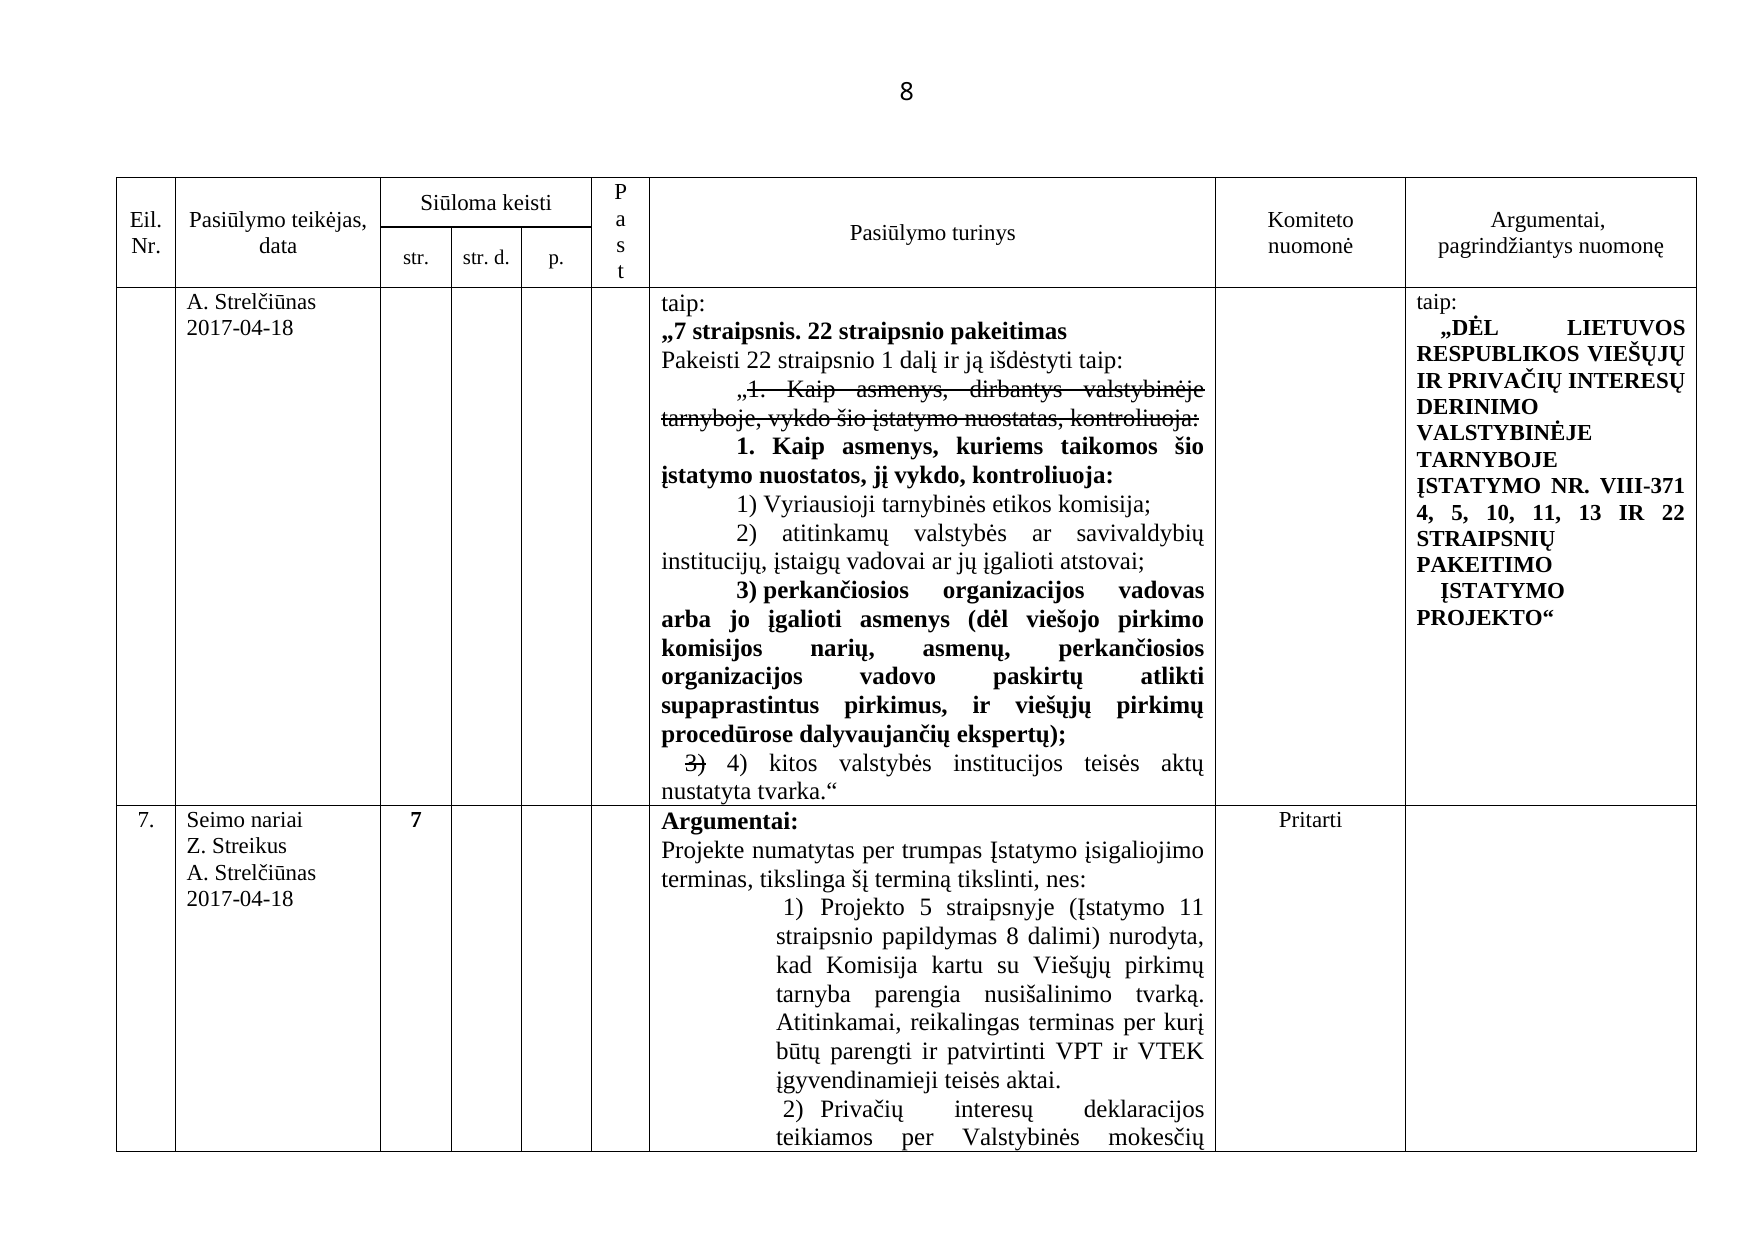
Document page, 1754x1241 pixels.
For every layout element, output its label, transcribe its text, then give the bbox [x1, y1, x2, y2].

table_cell A. Strelčiūnas 2017-04-18 [176, 288, 380, 805]
table_cell [452, 288, 521, 805]
table_header Pasiūlymo teikėjas, data [176, 178, 380, 287]
table_cell p. [522, 228, 591, 287]
table_cell taip: „7 straipsnis. 22 straipsnio pakeitimas Pakeisti 22 straipsnio 1 dalį ir ją išdėstyti taip: „1. Kaip asmenys, dirbantys valstybinėje tarnyboje, vykdo šio įstatymo nuostatas, kontroliuoja: 1. Kaip asmenys, kuriems taikomos šio įstatymo nuostatos, jį vykdo, kontroliuoja: 1) Vyriausioji tarnybinės etikos komisija; 2) atitinkamų valstybės ar savivaldybių institucijų, įstaigų vadovai ar jų įgalioti atstovai; 3) perkančiosios organizacijos vadovas arba jo įgalioti asmenys (dėl viešojo pirkimo komisijos narių, asmenų, perkančiosios organizacijos vadovo paskirtų atlikti supaprastintus pirkimus, ir viešųjų pirkimų procedūrose dalyvaujančių ekspertų); 3) 4) kitos valstybės institucijos teisės aktų nustatyta tvarka.“ [650, 288, 1215, 805]
table_cell [117, 288, 175, 805]
table_cell str. [381, 228, 451, 287]
table_header Eil. Nr. [117, 178, 175, 287]
table_cell [1216, 288, 1405, 805]
table_header Argumentai, pagrindžiantys nuomonę [1406, 178, 1696, 287]
table_header Komiteto nuomonė [1216, 178, 1405, 287]
table_cell str. d. [452, 228, 521, 287]
table_cell Pritarti [1216, 806, 1405, 1151]
table_header Pastabos [592, 178, 649, 287]
table_cell [522, 806, 591, 1151]
table_cell 7 [381, 806, 451, 1151]
table_cell [452, 806, 521, 1151]
table_cell [592, 806, 649, 1151]
table_cell [381, 288, 451, 805]
table_cell 7. [117, 806, 175, 1151]
table_cell N [592, 288, 649, 805]
table_header Siūloma keisti [381, 178, 591, 226]
table_cell Argumentai: Projekte numatytas per trumpas Įstatymo įsigaliojimo terminas, tikslinga šį terminą tikslinti, nes: Projekto 5 straipsnyje (Įstatymo 11 straipsnio papildymas 8 dalimi) nurodyta, kad Komisija kartu su Viešųjų pirkimų tarnyba parengia nusišalinimo tvarką. Atitinkamai, reikalingas terminas per kurį būtų parengti ir patvirtinti VPT ir VTEK įgyvendinamieji teisės aktai. Privačių interesų deklaracijos teikiamos per Valstybinės mokesčių inspekcijos Elektroninę deklaracijų sistemą (EDS). Priėmus Projektu siūlomus pakeitimus, atsirastų naujų subjektų, turinčių prievolę pateikti privačių interesų deklaracijas ir jos privalėtų būti viešos. Todėl turėtų būti nustatytas realus terminas, per kurį Komisija, bendradarbiaudama su Valstybine mokesčių inspekcija, atliktų privačių interesų deklaracijos formos ir priedų atitinkamus pakeitimus ir užtikrintų technines galimybes tinkamai užpildyti, patikslinti ir pateikti privačių interesų deklaracijas Projekto 2 straipsnyje išvardytiems asmenims. Numatomos informacinės sistemos techninės grėsmės, kurioms būtina tinkamai pasiruošti. Pažymėtina, kad VTEK jau buvo susidūrusi su techninėmis problemomis, kai įsigaliojo privačių interesų deklaracijos formos naujas priedas ID001P „Duomenys apie asmeniui einant pareigas atsiradusius ryšius, galinčius sukelti abejonių dėl jo veiklos nešališkumo ar galimo interesų konflikto“, nes atsirado privačių interesų deklaracijos v2 versija ir deklaracijas teikiantys asmenys nebegalėjo patikslinti arba papildyti v1 versijos, t. y. privalėjo teikti visą deklaraciją iš naujo. Projekte nenurodytas terminas iki kada Projekte nurodyti asmenys turėtų pateikti privačių interesų deklaracijas. Manytina, kad reikėtų nustatyti bent 3 mėnesių terminą nuo Įstatymo įsigaliojimo dienos, išskyrus atvejus, kai asmenims pareiga dalyvauti viešojo pirkimo procedūroje atsiranda anksčiau. Pasiūlymas: Pakeisti Projekto 7 straipsnį ir jį išdėstyti taip: „7 8 straipsnis. Įstatymo įsigaliojimas ir įgyvendinimas 1. Šis įstatymas įsigalioja 2017 m. birželio 1 d. 2018 m. sausio 1 d. 2. Vyriausioji tarnybinės etikos komisija kartu su Viešųjų pirkimų tarnyba iki 2017 m. gegužės 31 d. gruodžio 1 d. priima šio įstatymo įgyvendinimui reikalingus teisės aktus. 3. Vyriausioji tarnybinės etikos komisija kartu su Valstybine mokesčių inspekcija prie Lietuvos Respublikos Finansų ministerijos iki 2017 m. gruodžio 31 d. atlieka privačių interesų deklaracijos formos ir priedų pakeitimus ir užtikrina technines galimybes tinkamai užpildyti, patikslinti ir pateikti privačių interesų deklaracijas šio įstatymo 2 straipsnyje nurodytiems asmenims. 4. Akcinių bendrovių bei uždarųjų akcinių bendrovių, kurių akcijos, suteikiančios daugiau kaip ½ balsų visuotiniame akcininkų susirinkime, nuosavybės teise priklauso valstybei ar savivaldybei, stebėtojų tarybų ir valdybų nariai bei valstybės ir savivaldybių įmonių valdybos nariai, taip pat viešojo pirkimo procedūrose jau dalyvaujantys viešųjų pirkimų komisijos nariai, asmenys, perkančiosios organizacijos vadovo paskirti atlikti supaprastintus pirkimus, ar viešųjų pirkimų procedūrose dalyvaujantys ekspertai deklaraciją pateikia Viešųjų ir privačių interesų derinimo valstybinėje tarnyboje įstatymo nustatyta tvarka per 1 mėn. nuo šio įstatymo įsigaliojimo.“ [650, 806, 1215, 1151]
table_cell [522, 288, 591, 805]
table_cell [1406, 806, 1696, 1151]
table_cell taip: „DĖL LIETUVOS RESPUBLIKOS VIEŠŲJŲ IR PRIVAČIŲ INTERESŲ DERINIMO VALSTYBINĖJE TARNYBOJE ĮSTATYMO NR. VIII-371 4, 5, 10, 11, 13 IR 22 STRAIPSNIŲ PAKEITIMO ĮSTATYMO PROJEKTO“ [1406, 288, 1696, 805]
table_header Pasiūlymo turinys [650, 178, 1215, 287]
table_cell Seimo nariai Z. Streikus A. Strelčiūnas 2017-04-18 [176, 806, 380, 1151]
